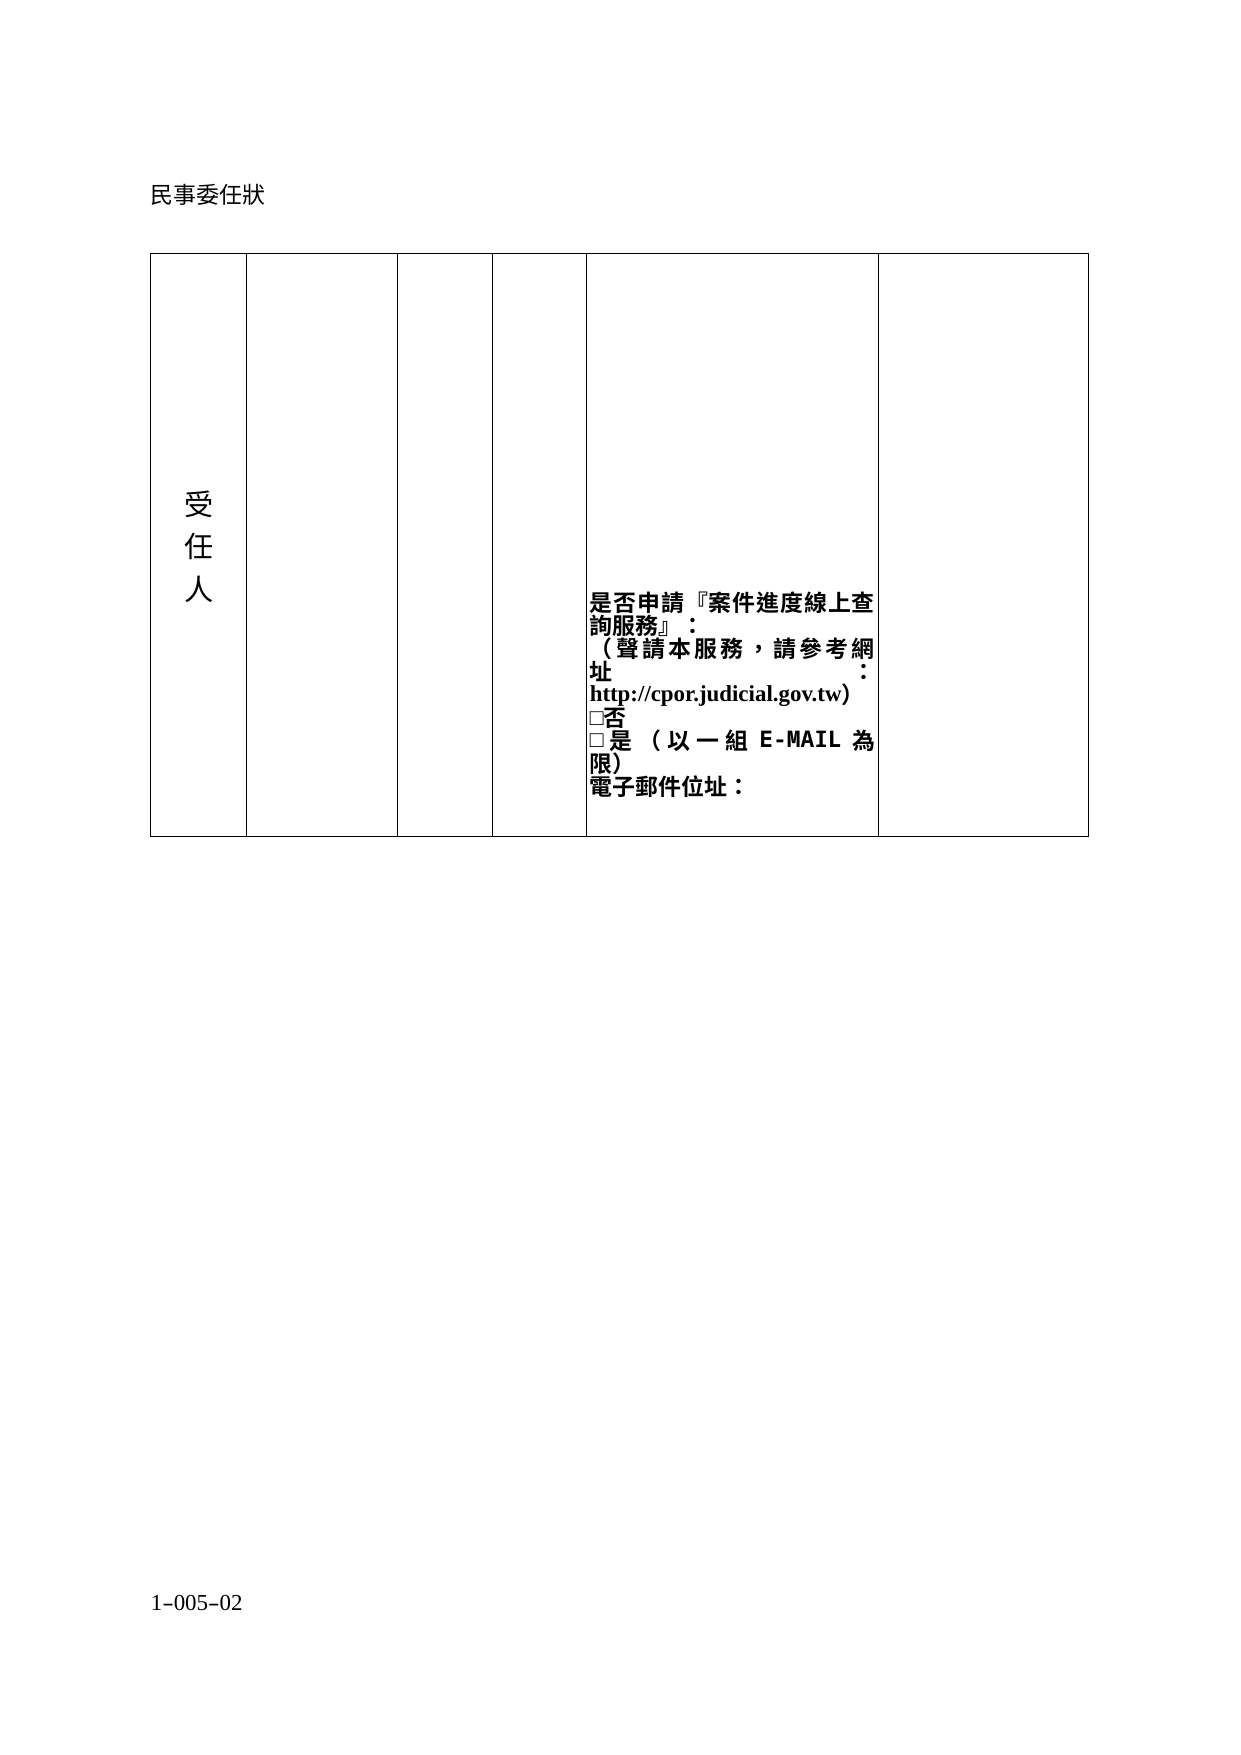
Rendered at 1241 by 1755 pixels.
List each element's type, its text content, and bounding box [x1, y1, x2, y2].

table_cell 受 任 人 [151, 254, 246, 836]
table_cell [247, 254, 397, 836]
table_cell [493, 254, 586, 836]
table_cell [879, 254, 1088, 836]
table_cell 是否申請『案件進度線上查詢服務』： （聲請本服務，請參考網址： http://cpor.judicial.gov.tw） □否 □是（以一組E-MAIL為限） 電子郵件位址： [587, 254, 878, 836]
table_cell [398, 254, 492, 836]
